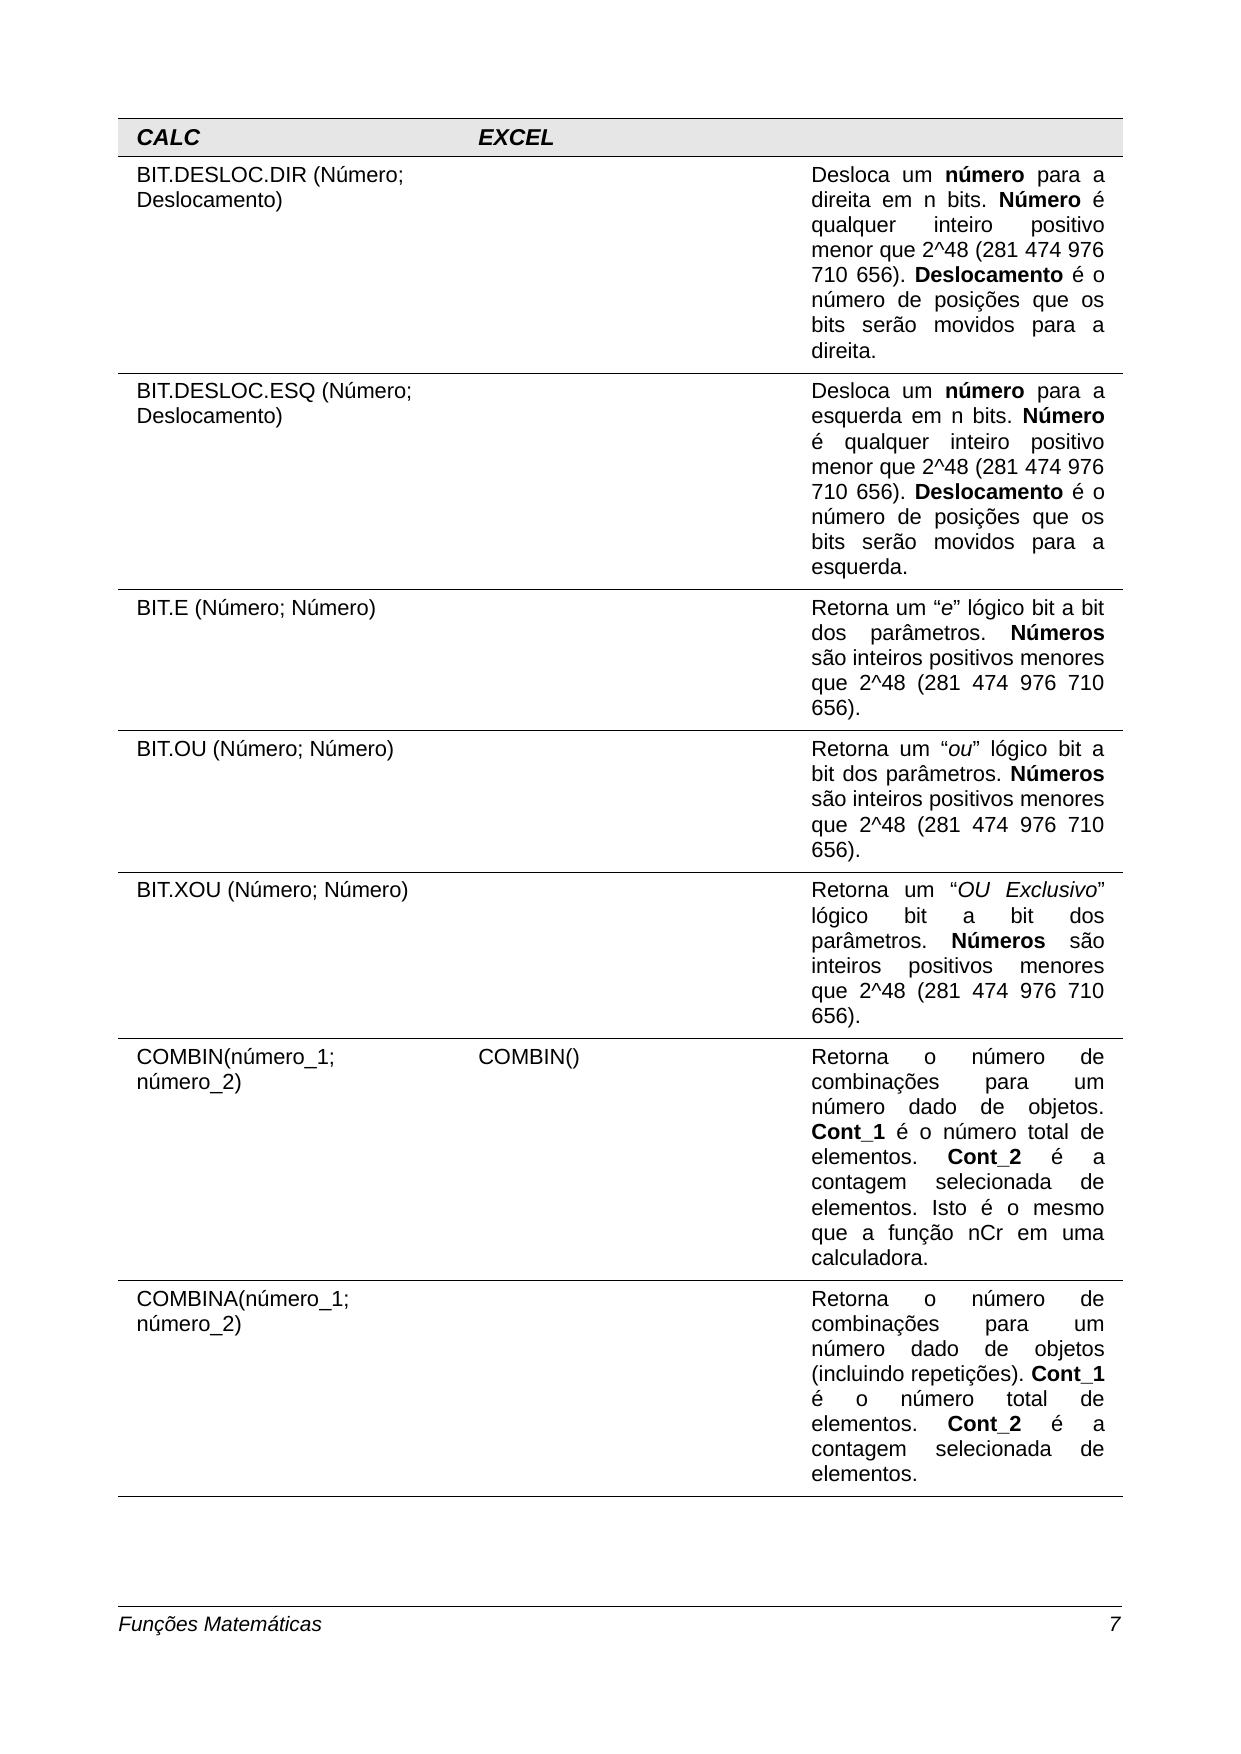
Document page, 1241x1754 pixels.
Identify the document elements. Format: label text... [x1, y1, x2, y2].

table_cell COMBIN(número_1; número_2) [118, 1039, 460, 1280]
table_header [793, 119, 1123, 156]
table_cell BIT.E (Número; Número) [118, 590, 460, 730]
table_cell COMBINA(número_1; número_2) [118, 1281, 460, 1496]
table_cell Desloca um número para a direita em n bits. Número é qualquer inteiro positivo menor que 2^48 (281 474 976 710 656). Deslocamento é o número de posições que os bits serão movidos para a direita. [793, 157, 1123, 373]
table_cell Desloca um número para a esquerda em n bits. Número é qualquer inteiro positivo menor que 2^48 (281 474 976 710 656). Deslocamento é o número de posições que os bits serão movidos para a esquerda. [793, 374, 1123, 589]
table_cell Retorna um “ou” lógico bit a bit dos parâmetros. Números são inteiros positivos menores que 2^48 (281 474 976 710 656). [793, 731, 1123, 872]
table_cell BIT.DESLOC.ESQ (Número; Deslocamento) [118, 374, 460, 589]
table_header EXCEL [460, 119, 793, 156]
table_cell [460, 157, 793, 373]
table_cell [460, 590, 793, 730]
table_cell BIT.XOU (Número; Número) [118, 873, 460, 1038]
table_cell [460, 374, 793, 589]
table_cell Retorna o número de combinações para um número dado de objetos (incluindo repetições). Cont_1 é o número total de elementos. Cont_2 é a contagem selecionada de elementos. [793, 1281, 1123, 1496]
table_cell COMBIN() [460, 1039, 793, 1280]
table_cell [460, 873, 793, 1038]
table_cell Retorna o número de combinações para um número dado de objetos. Cont_1 é o número total de elementos. Cont_2 é a contagem selecionada de elementos. Isto é o mesmo que a função nCr em uma calculadora. [793, 1039, 1123, 1280]
table_cell [460, 731, 793, 872]
table_cell [460, 1281, 793, 1496]
table_cell Retorna um “e” lógico bit a bit dos parâmetros. Números são inteiros positivos menores que 2^48 (281 474 976 710 656). [793, 590, 1123, 730]
table_cell Retorna um “OU Exclusivo” lógico bit a bit dos parâmetros. Números são inteiros positivos menores que 2^48 (281 474 976 710 656). [793, 873, 1123, 1038]
table_cell BIT.DESLOC.DIR (Número; Deslocamento) [118, 157, 460, 373]
table_header CALC [118, 119, 460, 156]
table_cell BIT.OU (Número; Número) [118, 731, 460, 872]
